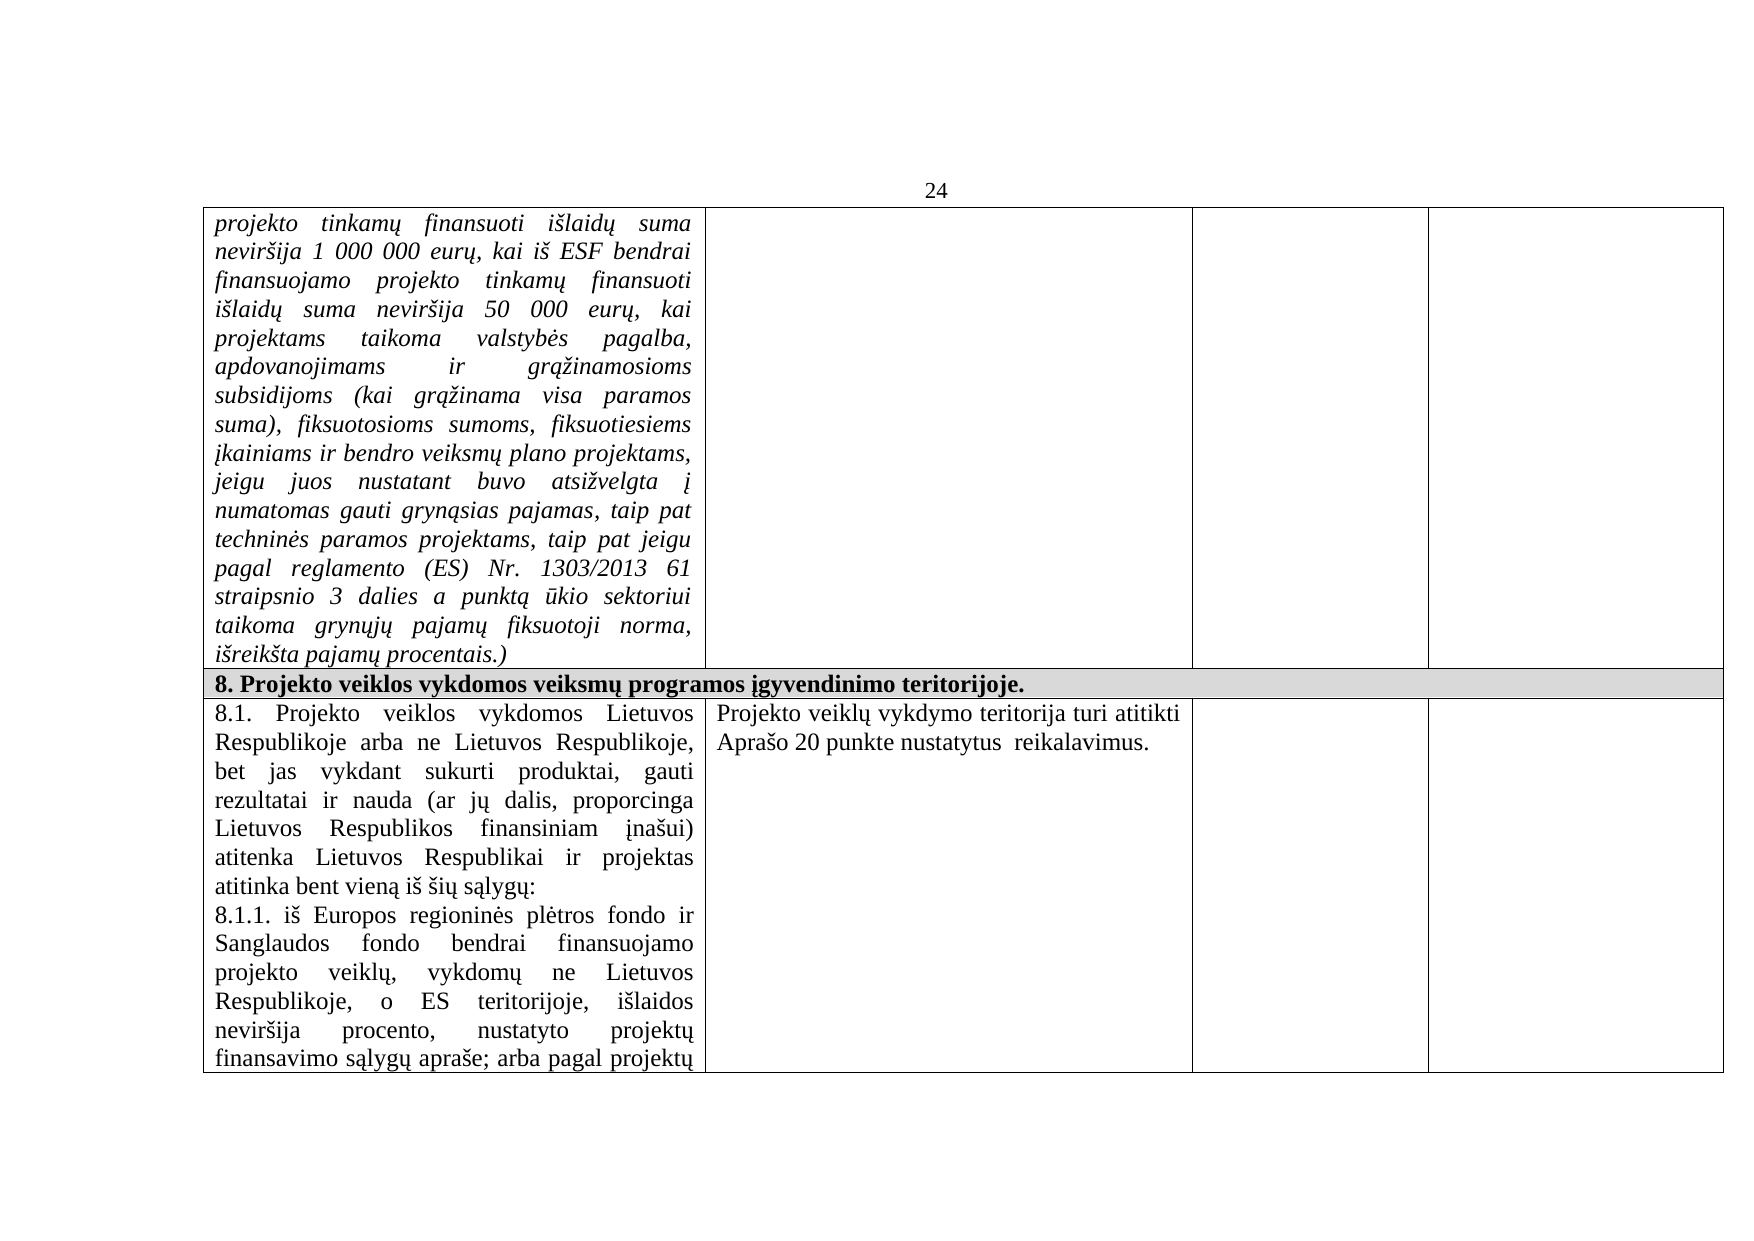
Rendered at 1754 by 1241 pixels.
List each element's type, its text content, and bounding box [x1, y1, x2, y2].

table_cell projekto tinkamų finansuoti išlaidų suma neviršija 1 000 000 eurų, kai iš ESF bendrai finansuojamo projekto tinkamų finansuoti išlaidų suma neviršija 50 000 eurų, kai projektams taikoma valstybės pagalba, apdovanojimams ir grąžinamosioms subsidijoms (kai grąžinama visa paramos suma), fiksuotosioms sumoms, fiksuotiesiems įkainiams ir bendro veiksmų plano projektams, jeigu juos nustatant buvo atsižvelgta į numatomas gauti grynąsias pajamas, taip pat techninės paramos projektams, taip pat jeigu pagal reglamento (ES) Nr. 1303/2013 61 straipsnio 3 dalies a punktą ūkio sektoriui taikoma grynųjų pajamų fiksuotoji norma, išreikšta pajamų procentais.) [204, 208, 705, 668]
table_cell Projekto veiklų vykdymo teritorija turi atitikti Aprašo 20 punkte nustatytus reikalavimus. [706, 699, 1192, 1072]
table_cell [1429, 208, 1723, 668]
table_cell [1193, 699, 1428, 1072]
table_cell 8.1. Projekto veiklos vykdomos Lietuvos Respublikoje arba ne Lietuvos Respublikoje, bet jas vykdant sukurti produktai, gauti rezultatai ir nauda (ar jų dalis, proporcinga Lietuvos Respublikos finansiniam įnašui) atitenka Lietuvos Respublikai ir projektas atitinka bent vieną iš šių sąlygų: 8.1.1. iš Europos regioninės plėtros fondo ir Sanglaudos fondo bendrai finansuojamo projekto veiklų, vykdomų ne Lietuvos Respublikoje, o ES teritorijoje, išlaidos neviršija procento, nustatyto projektų finansavimo sąlygų apraše; arba pagal projektų [204, 699, 705, 1072]
table_cell [1429, 699, 1723, 1072]
table_cell [706, 208, 1192, 668]
table_cell [1193, 208, 1428, 668]
table_cell 8. Projekto veiklos vykdomos veiksmų programos įgyvendinimo teritorijoje. [204, 669, 1723, 697]
